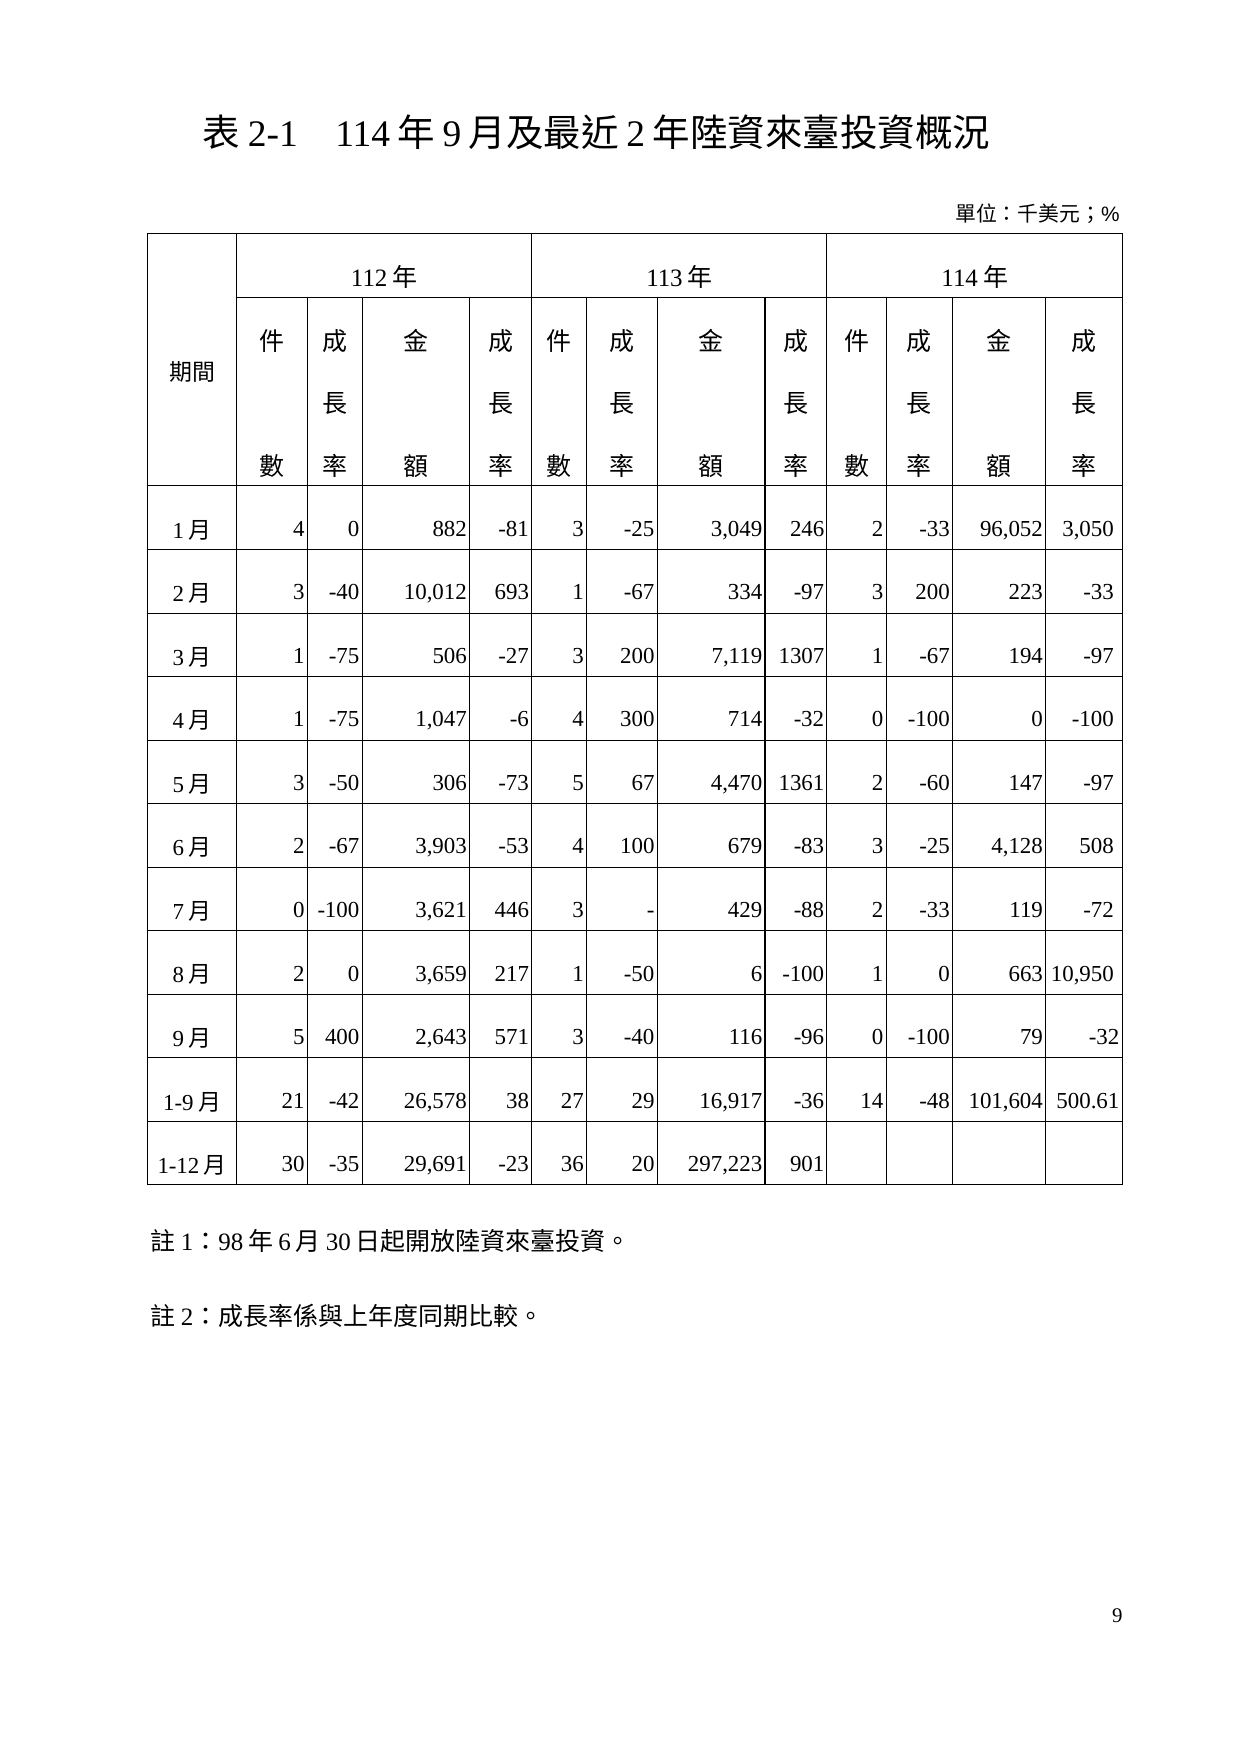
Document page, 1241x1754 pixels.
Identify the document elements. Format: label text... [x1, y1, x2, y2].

table_cell 0 [827, 677, 886, 739]
table_cell -96 [766, 995, 826, 1057]
table_cell 29 [587, 1058, 657, 1121]
table_cell 3 [237, 741, 307, 803]
table_cell 21 [237, 1058, 307, 1121]
table_cell 1 [237, 677, 307, 739]
table_cell 29,691 [363, 1122, 469, 1184]
table_cell 件 數 [532, 298, 586, 485]
table_cell -100 [766, 931, 826, 994]
table_cell -97 [1046, 741, 1122, 803]
table_cell [953, 1122, 1045, 1184]
table_cell 116 [658, 995, 764, 1057]
table_cell 3 [532, 614, 586, 676]
table_cell -83 [766, 804, 826, 867]
table_cell -88 [766, 868, 826, 930]
table_cell -75 [308, 614, 362, 676]
table_cell 成 長 率 [587, 298, 657, 485]
table_cell 20 [587, 1122, 657, 1184]
table_cell 1 [532, 931, 586, 994]
table_cell -73 [470, 741, 531, 803]
table_cell 26,578 [363, 1058, 469, 1121]
table_cell -48 [887, 1058, 952, 1121]
table_cell 3 [532, 868, 586, 930]
table_cell 5 [532, 741, 586, 803]
table_cell 96,052 [953, 486, 1045, 549]
table_cell 2月 [148, 550, 236, 612]
table_cell 4 [237, 486, 307, 549]
table_cell 3,903 [363, 804, 469, 867]
table_cell 3 [827, 550, 886, 612]
table_cell 金 額 [953, 298, 1045, 485]
table_cell -40 [308, 550, 362, 612]
table_cell -50 [308, 741, 362, 803]
table_cell 7月 [148, 868, 236, 930]
table_cell 147 [953, 741, 1045, 803]
table_cell 0 [237, 868, 307, 930]
table_cell 6 [658, 931, 764, 994]
table_cell 14 [827, 1058, 886, 1121]
table_cell 3 [532, 486, 586, 549]
table_cell 223 [953, 550, 1045, 612]
table_cell 446 [470, 868, 531, 930]
table_cell -97 [1046, 614, 1122, 676]
table_header [510, 171, 800, 233]
table_cell 成 長 率 [766, 298, 826, 485]
table_cell 金 額 [658, 298, 764, 485]
table_cell 334 [658, 550, 764, 612]
table_cell 2,643 [363, 995, 469, 1057]
table_cell 註1：98年6月30日起開放陸資來臺投資。 註2：成長率係與上年度同期比較。 [148, 1185, 1122, 1410]
table_cell 3,050 [1046, 486, 1122, 549]
table_cell -75 [308, 677, 362, 739]
table_cell 246 [766, 486, 826, 549]
table_cell 679 [658, 804, 764, 867]
table_cell 10,950 [1046, 931, 1122, 994]
table_cell 297,223 [658, 1122, 764, 1184]
table_cell 300 [587, 677, 657, 739]
table_cell 1-9月 [148, 1058, 236, 1121]
table_cell 113年 [532, 234, 826, 297]
table_cell 成 長 率 [470, 298, 531, 485]
table_cell -72 [1046, 868, 1122, 930]
table_cell 3 [532, 995, 586, 1057]
table_cell 1,047 [363, 677, 469, 739]
table_cell 30 [237, 1122, 307, 1184]
table_cell 4月 [148, 677, 236, 739]
table_cell 101,604 [953, 1058, 1045, 1121]
table_cell 27 [532, 1058, 586, 1121]
table_cell -53 [470, 804, 531, 867]
table_cell 5 [237, 995, 307, 1057]
table_cell - [587, 868, 657, 930]
table_cell 1361 [766, 741, 826, 803]
table_cell 114年 [827, 234, 1122, 297]
table_cell 429 [658, 868, 764, 930]
table_cell 7,119 [658, 614, 764, 676]
table_cell 6月 [148, 804, 236, 867]
table_cell 1 [827, 931, 886, 994]
table_cell 112年 [237, 234, 531, 297]
table_cell 119 [953, 868, 1045, 930]
table_cell 10,012 [363, 550, 469, 612]
table_cell 5月 [148, 741, 236, 803]
table_cell 901 [766, 1122, 826, 1184]
table_cell 506 [363, 614, 469, 676]
table_header 單位：千美元；% [800, 171, 1122, 233]
table_cell -100 [1046, 677, 1122, 739]
table_header [148, 171, 510, 233]
table_cell -32 [1046, 995, 1122, 1057]
table_cell 成 長 率 [308, 298, 362, 485]
table_cell -81 [470, 486, 531, 549]
table_cell 500.61 [1046, 1058, 1122, 1121]
table_cell 36 [532, 1122, 586, 1184]
table_cell 8月 [148, 931, 236, 994]
table_cell 期間 [148, 234, 236, 485]
table_cell 成 長 率 [1046, 298, 1122, 485]
table_cell 0 [887, 931, 952, 994]
table_cell 67 [587, 741, 657, 803]
table_cell 508 [1046, 804, 1122, 867]
table_cell -25 [887, 804, 952, 867]
table_cell 1 [827, 614, 886, 676]
table_cell -67 [308, 804, 362, 867]
table_cell -50 [587, 931, 657, 994]
table_cell 件 數 [237, 298, 307, 485]
table_cell 200 [887, 550, 952, 612]
table_cell 38 [470, 1058, 531, 1121]
table_cell [887, 1122, 952, 1184]
table_cell -67 [887, 614, 952, 676]
table_cell 4,128 [953, 804, 1045, 867]
table_cell 3 [827, 804, 886, 867]
table_cell -67 [587, 550, 657, 612]
table_cell 9月 [148, 995, 236, 1057]
table_cell 3 [237, 550, 307, 612]
table_cell 400 [308, 995, 362, 1057]
table_cell 16,917 [658, 1058, 764, 1121]
table_cell -36 [766, 1058, 826, 1121]
table_cell 0 [308, 931, 362, 994]
table_cell 571 [470, 995, 531, 1057]
table_cell 3,049 [658, 486, 764, 549]
table_cell 714 [658, 677, 764, 739]
table_cell 1-12月 [148, 1122, 236, 1184]
table_cell 0 [308, 486, 362, 549]
table_cell 2 [237, 804, 307, 867]
table_cell 1 [532, 550, 586, 612]
text 表2-1 114年9月及最近2年陸資來臺投資概況 [152, 89, 1122, 151]
table_cell -27 [470, 614, 531, 676]
table_cell [1046, 1122, 1122, 1184]
table_cell 1月 [148, 486, 236, 549]
table_cell 3,621 [363, 868, 469, 930]
table_cell 79 [953, 995, 1045, 1057]
table_cell 882 [363, 486, 469, 549]
table_cell 件 數 [827, 298, 886, 485]
table_cell 1 [237, 614, 307, 676]
table_cell 200 [587, 614, 657, 676]
table_cell 0 [827, 995, 886, 1057]
table_cell -35 [308, 1122, 362, 1184]
table_cell 成 長 率 [887, 298, 952, 485]
table_cell 0 [953, 677, 1045, 739]
table_cell 2 [827, 868, 886, 930]
table_cell -40 [587, 995, 657, 1057]
table_cell -6 [470, 677, 531, 739]
table_cell -97 [766, 550, 826, 612]
table_cell 1307 [766, 614, 826, 676]
table_cell -100 [887, 677, 952, 739]
table_cell 663 [953, 931, 1045, 994]
table_cell 金 額 [363, 298, 469, 485]
table_cell 4,470 [658, 741, 764, 803]
table_cell 4 [532, 677, 586, 739]
table_cell -33 [887, 868, 952, 930]
table_cell 100 [587, 804, 657, 867]
table_cell 693 [470, 550, 531, 612]
table_cell 2 [827, 741, 886, 803]
table_cell 2 [827, 486, 886, 549]
table_cell -100 [887, 995, 952, 1057]
table_cell -32 [766, 677, 826, 739]
table_cell -100 [308, 868, 362, 930]
table_cell -33 [887, 486, 952, 549]
table_cell -23 [470, 1122, 531, 1184]
table_cell 3,659 [363, 931, 469, 994]
table_cell -42 [308, 1058, 362, 1121]
table_cell [827, 1122, 886, 1184]
table_cell 194 [953, 614, 1045, 676]
table_cell 306 [363, 741, 469, 803]
table_cell -33 [1046, 550, 1122, 612]
table_cell 4 [532, 804, 586, 867]
table_cell 217 [470, 931, 531, 994]
table_cell -25 [587, 486, 657, 549]
table_cell 2 [237, 931, 307, 994]
table_cell 3月 [148, 614, 236, 676]
table_cell -60 [887, 741, 952, 803]
